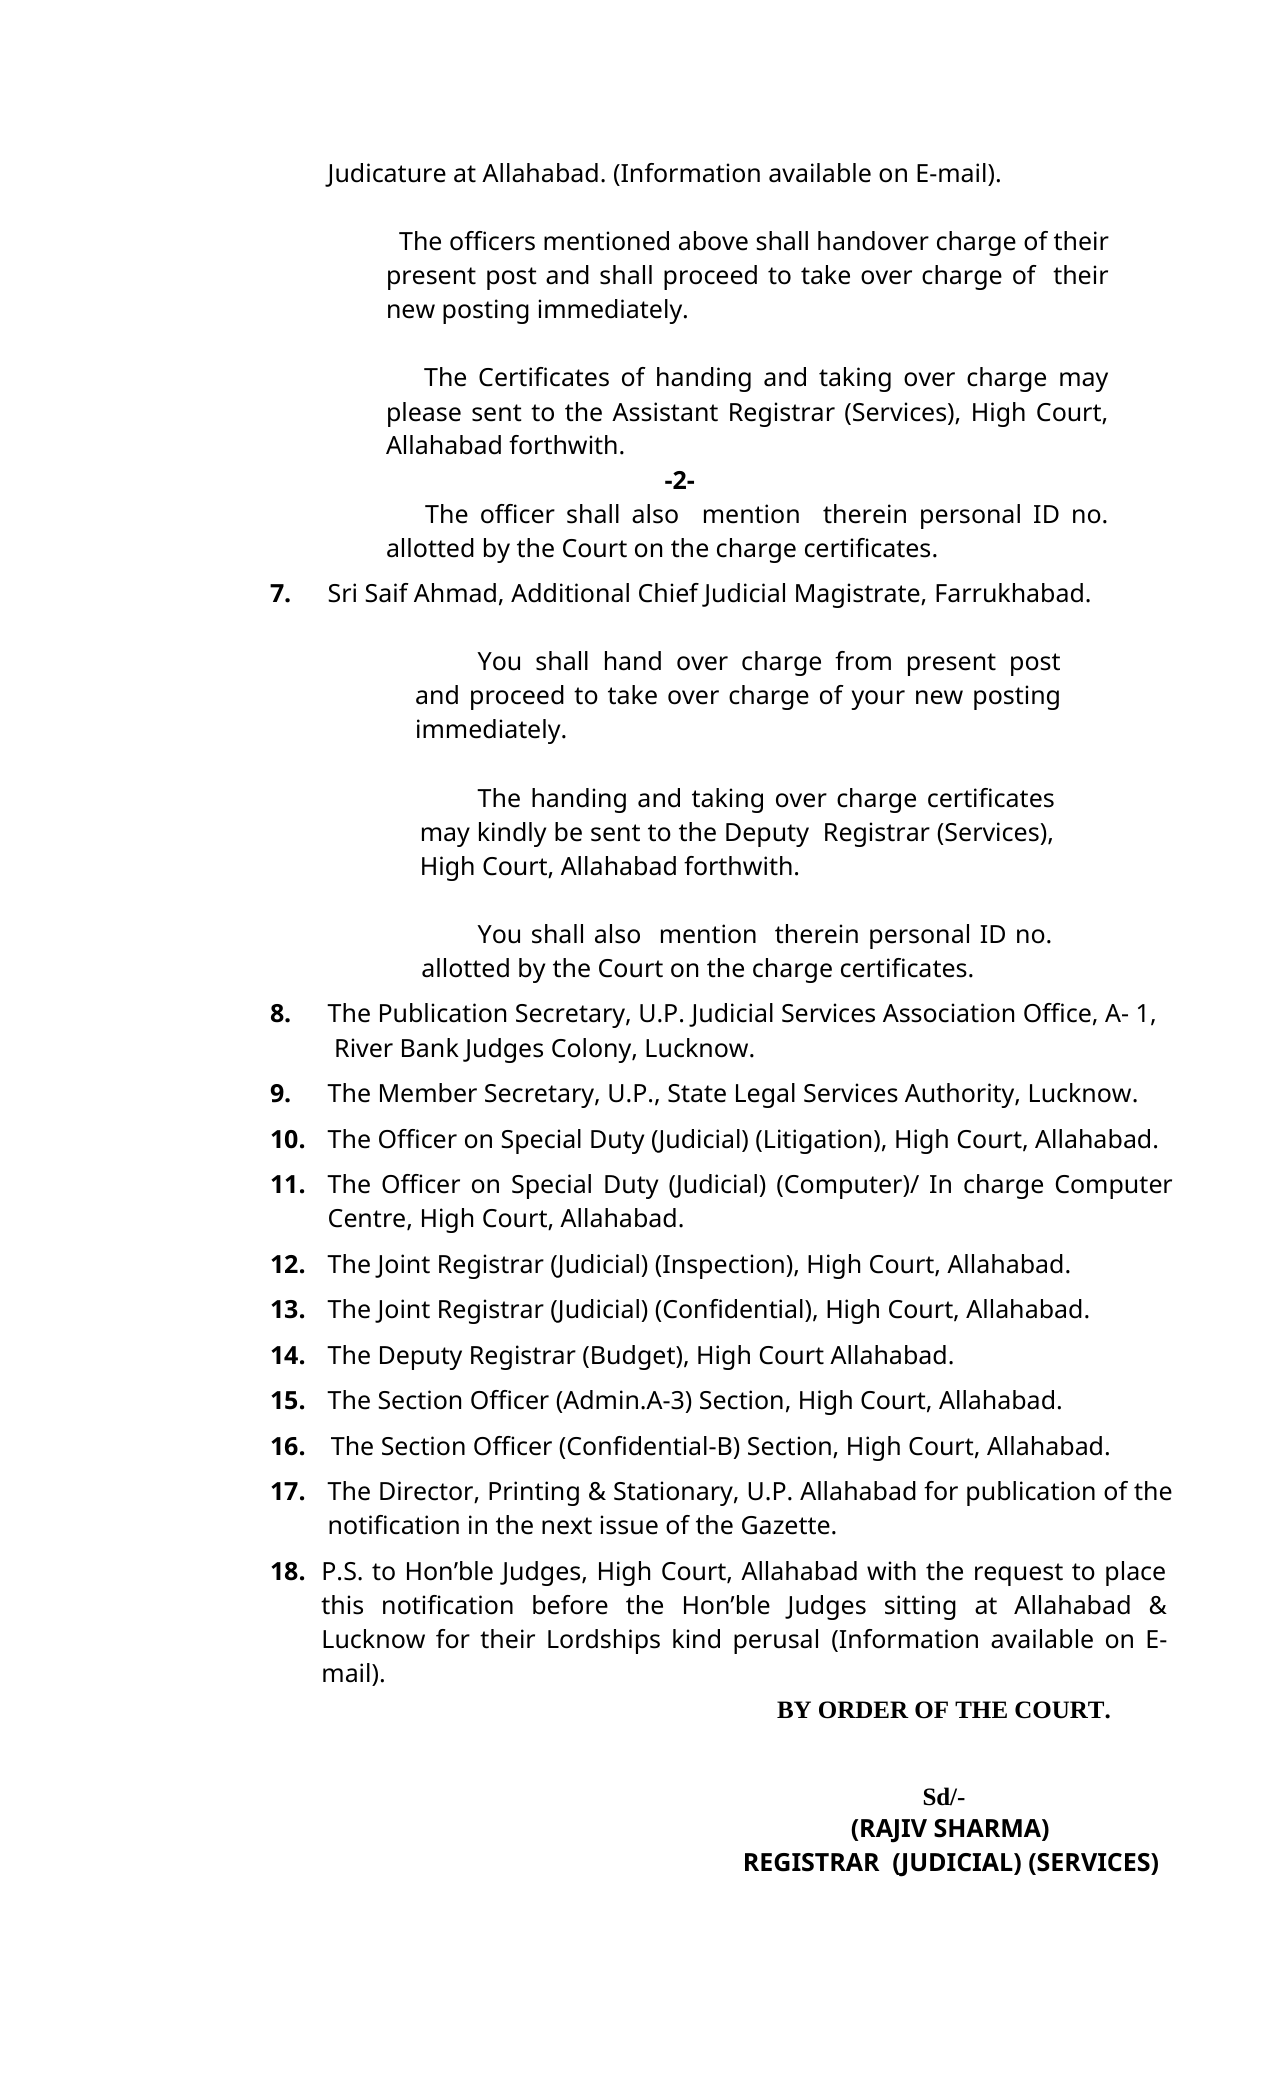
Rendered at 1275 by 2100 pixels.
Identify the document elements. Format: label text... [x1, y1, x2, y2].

table_cell The Section Officer (Confidential-B) Section, High Court, Allahabad. [322, 1423, 1180, 1468]
table_cell The Director, Printing & Stationary, U.P. Allahabad for publication of the notification in the next issue of the Gazette. [322, 1468, 1180, 1548]
table_cell The Section Officer (Admin.A-3) Section, High Court, Allahabad. [322, 1377, 1180, 1423]
table_cell The Joint Registrar (Judicial) (Confidential), High Court, Allahabad. [322, 1286, 1180, 1332]
table_cell [264, 570, 322, 990]
table_cell [264, 990, 322, 1070]
table_cell [264, 150, 322, 570]
text Sd/- [212, 1782, 1181, 1811]
list BY ORDER OF THE COURT. [212, 1696, 1181, 1724]
table_cell [264, 1286, 322, 1332]
table_cell The Publication Secretary, U.P. Judicial Services Association Office, A- 1, River Bank Judges Colony, Lucknow. [322, 990, 1180, 1070]
table_cell [264, 1468, 322, 1548]
table_cell The Officer on Special Duty (Judicial) (Litigation), High Court, Allahabad. [322, 1116, 1180, 1161]
table_cell The Member Secretary, U.P., State Legal Services Authority, Lucknow. [322, 1070, 1180, 1116]
table_cell The Deputy Registrar (Budget), High Court Allahabad. [322, 1332, 1180, 1377]
table_cell [264, 1241, 322, 1286]
table_cell [264, 1423, 322, 1468]
text REGISTRAR (JUDICIAL) (SERVICES) [212, 1844, 1181, 1879]
table_cell [264, 1332, 322, 1377]
table_cell [264, 1116, 322, 1161]
table_cell [264, 1548, 322, 1696]
table_cell [264, 1070, 322, 1116]
text (RAJIV SHARMA) [212, 1811, 1181, 1844]
table_cell The Officer on Special Duty (Judicial) (Computer)/ In charge Computer Centre, High Court, Allahabad. [322, 1161, 1180, 1241]
table_cell [264, 1161, 322, 1241]
table_cell Sri Saif Ahmad, Additional Chief Judicial Magistrate, Farrukhabad. You shall hand over charge from present post and proceed to take over charge of your new posting immediately. The handing and taking over charge certificates may kindly be sent to the Deputy Registrar (Services), High Court, Allahabad forthwith. You shall also mention therein personal ID no. allotted by the Court on the charge certificates. [322, 570, 1180, 990]
table_cell The Joint Registrar (Judicial) (Inspection), High Court, Allahabad. [322, 1241, 1180, 1286]
table_cell Judicature at Allahabad. (Information available on E-mail). The officers mentioned above shall handover charge of their present post and shall proceed to take over charge of their new posting immediately. The Certificates of handing and taking over charge may please sent to the Assistant Registrar (Services), High Court, Allahabad forthwith. -2- The officer shall also mention therein personal ID no. allotted by the Court on the charge certificates. [322, 150, 1180, 570]
table_cell P.S. to Hon’ble Judges, High Court, Allahabad with the request to place this notification before the Hon’ble Judges sitting at Allahabad & Lucknow for their Lordships kind perusal (Information available on E-mail). [322, 1548, 1180, 1696]
table_cell [264, 1377, 322, 1423]
